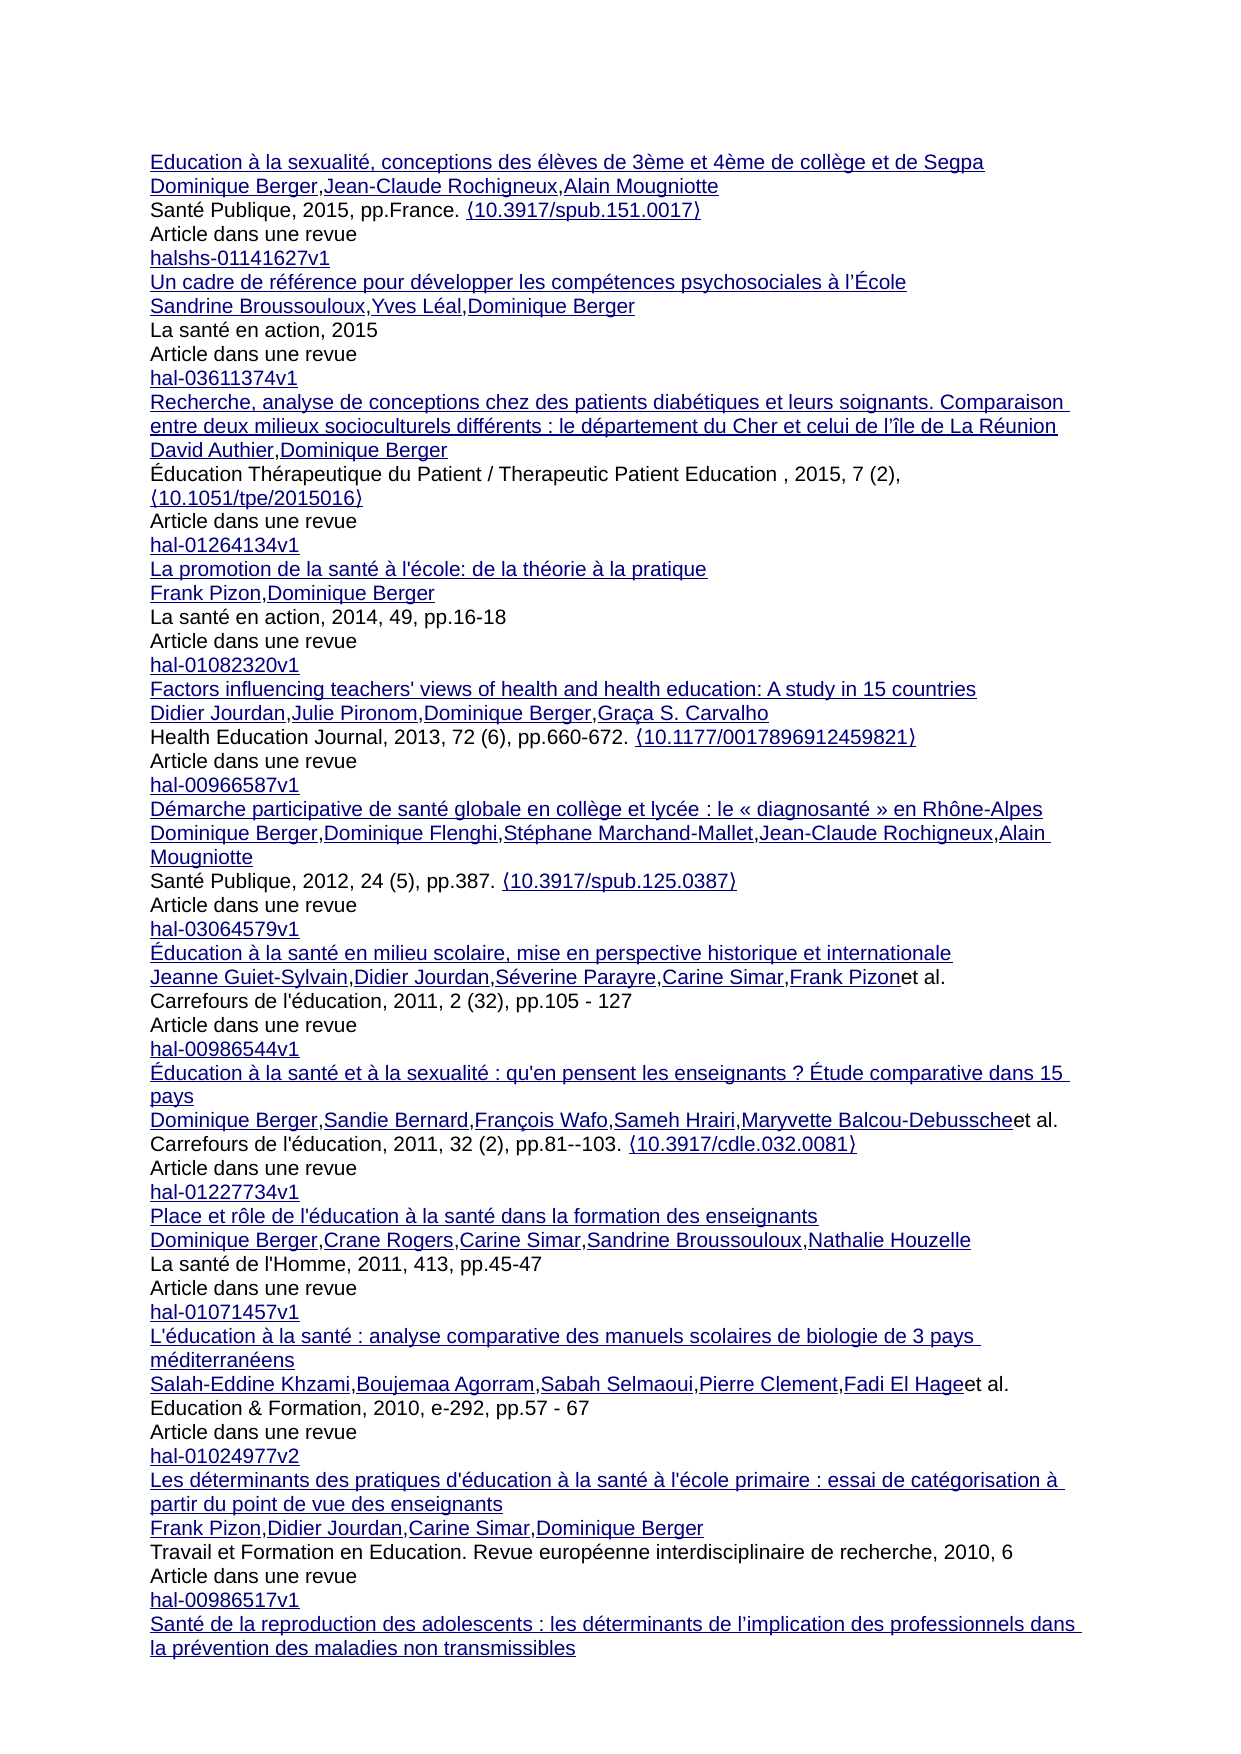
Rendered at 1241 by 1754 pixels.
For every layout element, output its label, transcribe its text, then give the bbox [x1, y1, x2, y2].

table_cell Éducation à la santé et à la sexualité : qu'en pensent les enseignants ? Étude comparative dans 15 pays Dominique Berger,Sandie Bernard,François Wafo,Sameh Hrairi,Maryvette Balcou-Debusscheet al. Carrefours de l'éducation, 2011, 32 (2), pp.81--103. ⟨10.3917/cdle.032.0081⟩ Article dans une revue hal-01227734v1 [150, 1060, 1090, 1204]
table_cell Éducation à la santé en milieu scolaire, mise en perspective historique et internationale Jeanne Guiet-Sylvain,Didier Jourdan,Séverine Parayre,Carine Simar,Frank Pizonet al. Carrefours de l'éducation, 2011, 2 (32), pp.105 - 127 Article dans une revue hal-00986544v1 [150, 941, 1090, 1060]
table_cell Santé de la reproduction des adolescents : les déterminants de l’implication des professionnels dans la prévention des maladies non transmissibles [150, 1611, 1090, 1659]
table_cell Education à la sexualité, conceptions des élèves de 3ème et 4ème de collège et de Segpa Dominique Berger,Jean-Claude Rochigneux,Alain Mougniotte Santé Publique, 2015, pp.France. ⟨10.3917/spub.151.0017⟩ Article dans une revue halshs-01141627v1 [150, 150, 1090, 270]
table_cell L'éducation à la santé : analyse comparative des manuels scolaires de biologie de 3 pays méditerranéens Salah-Eddine Khzami,Boujemaa Agorram,Sabah Selmaoui,Pierre Clement,Fadi El Hageet al. Education & Formation, 2010, e-292, pp.57 - 67 Article dans une revue hal-01024977v2 [150, 1324, 1090, 1468]
table_cell La promotion de la santé à l'école: de la théorie à la pratique Frank Pizon,Dominique Berger La santé en action, 2014, 49, pp.16-18 Article dans une revue hal-01082320v1 [150, 557, 1090, 677]
table_cell Un cadre de référence pour développer les compétences psychosociales à l’École Sandrine Broussouloux,Yves Léal,Dominique Berger La santé en action, 2015 Article dans une revue hal-03611374v1 [150, 270, 1090, 389]
table_cell Place et rôle de l'éducation à la santé dans la formation des enseignants Dominique Berger,Crane Rogers,Carine Simar,Sandrine Broussouloux,Nathalie Houzelle La santé de l'Homme, 2011, 413, pp.45-47 Article dans une revue hal-01071457v1 [150, 1204, 1090, 1324]
table_cell Recherche, analyse de conceptions chez des patients diabétiques et leurs soignants. Comparaison entre deux milieux socioculturels différents : le département du Cher et celui de l’île de La Réunion David Authier,Dominique Berger Éducation Thérapeutique du Patient / Therapeutic Patient Education , 2015, 7 (2), ⟨10.1051/tpe/2015016⟩ Article dans une revue hal-01264134v1 [150, 390, 1090, 557]
table_cell Démarche participative de santé globale en collège et lycée : le « diagnosanté » en Rhône-Alpes Dominique Berger,Dominique Flenghi,Stéphane Marchand-Mallet,Jean-Claude Rochigneux,Alain Mougniotte Santé Publique, 2012, 24 (5), pp.387. ⟨10.3917/spub.125.0387⟩ Article dans une revue hal-03064579v1 [150, 797, 1090, 941]
table_cell Les déterminants des pratiques d'éducation à la santé à l'école primaire : essai de catégorisation à partir du point de vue des enseignants Frank Pizon,Didier Jourdan,Carine Simar,Dominique Berger Travail et Formation en Education. Revue européenne interdisciplinaire de recherche, 2010, 6 Article dans une revue hal-00986517v1 [150, 1468, 1090, 1611]
table_cell Factors influencing teachers' views of health and health education: A study in 15 countries Didier Jourdan,Julie Pironom,Dominique Berger,Graça S. Carvalho Health Education Journal, 2013, 72 (6), pp.660-672. ⟨10.1177/0017896912459821⟩ Article dans une revue hal-00966587v1 [150, 677, 1090, 797]
